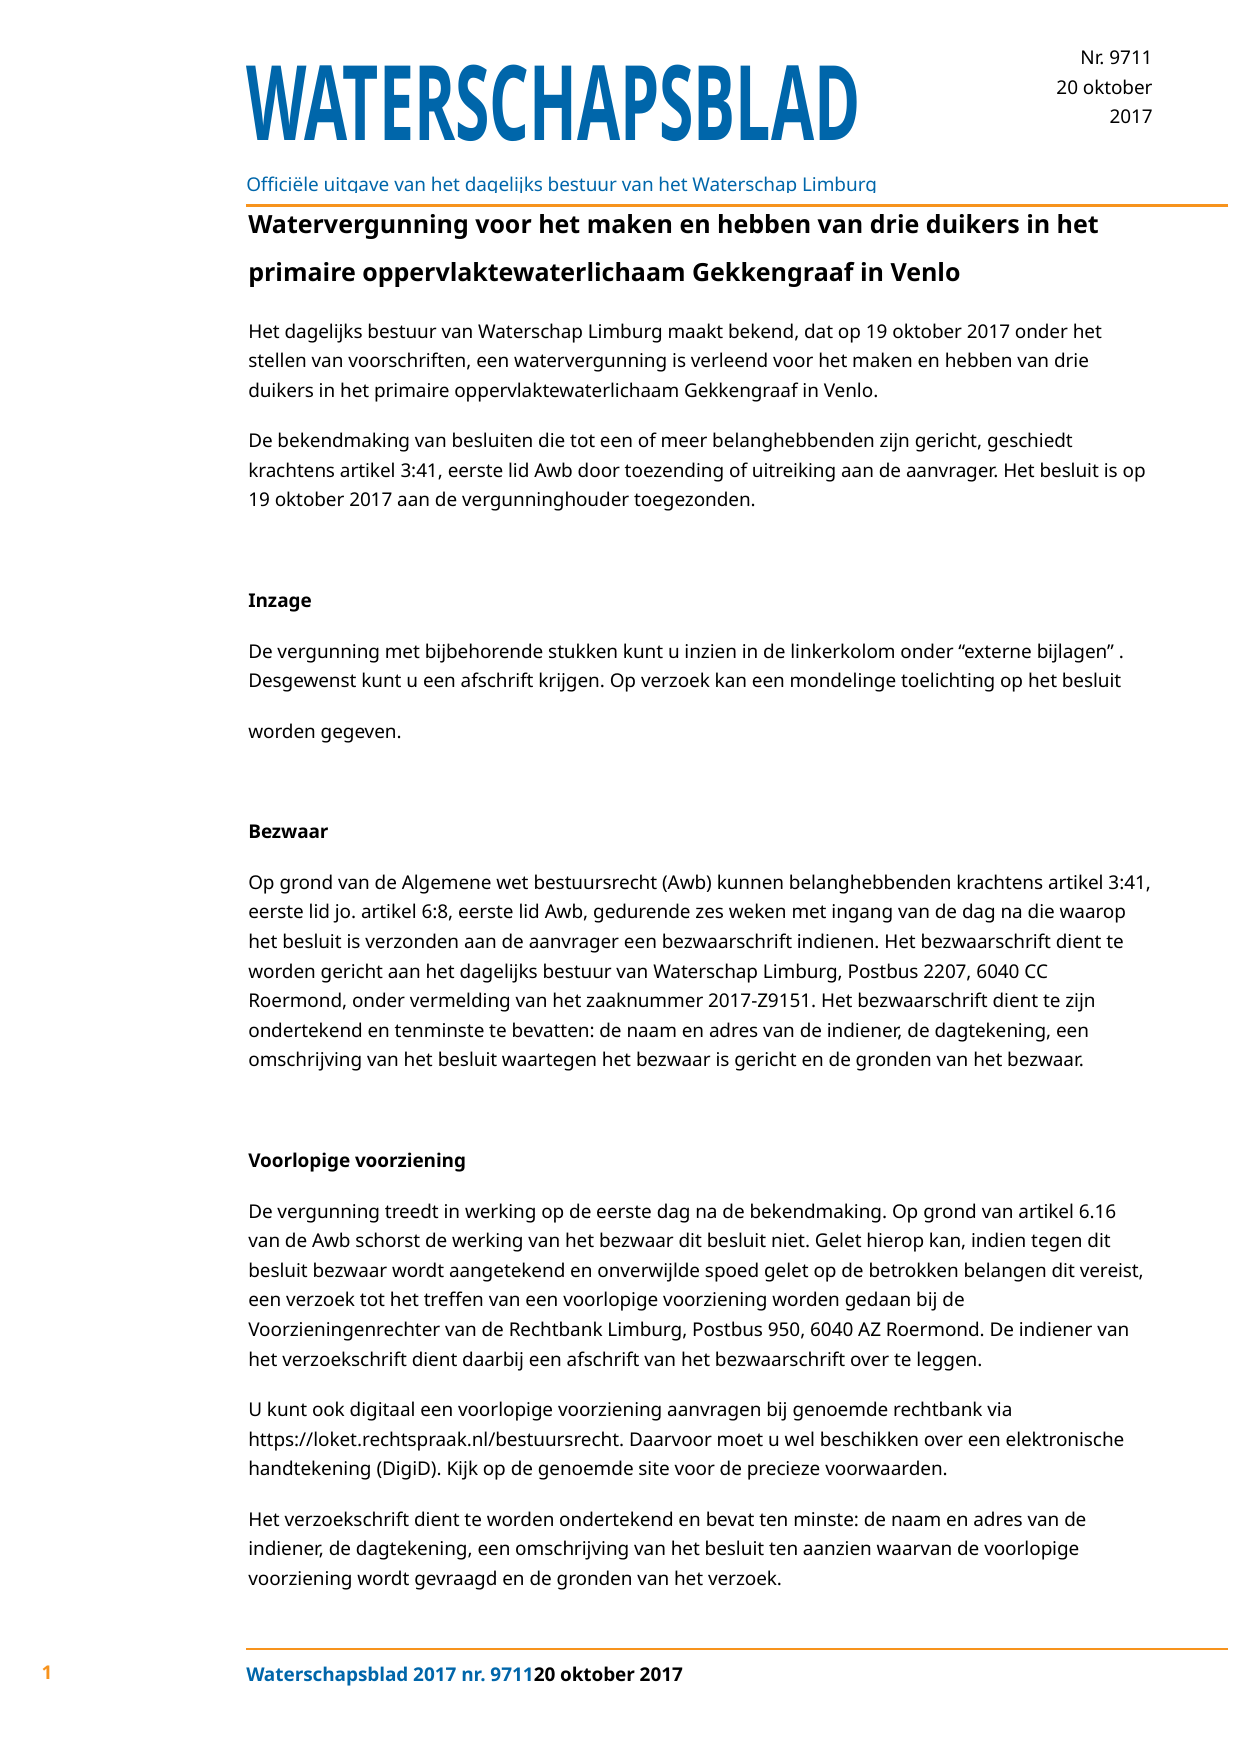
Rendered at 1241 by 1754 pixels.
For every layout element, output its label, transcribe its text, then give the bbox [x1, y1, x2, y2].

picture [41, 47, 231, 172]
text Bezwaar [248, 819, 1152, 844]
text Het dagelijks bestuur van Waterschap Limburg maakt bekend, dat op 19 oktober 2017 onder het stellen van voorschriften, een watervergunning is verleend voor het maken en hebben van drie duikers in het primaire oppervlaktewaterlichaam Gekkengraaf in Venlo. [248, 318, 1152, 403]
text worden gegeven. [248, 718, 1152, 744]
text Het verzoekschrift dient te worden ondertekend en bevat ten minste: de naam en adres van de indiener, de dagtekening, een omschrijving van het besluit ten aanzien waarvan de voorlopige voorziening wordt gevraagd en de gronden van het verzoek. [248, 1506, 1152, 1591]
text Inzage [248, 587, 1152, 613]
text De vergunning met bijbehorende stukken kunt u inzien in de linkerkolom onder “externe bijlagen” . Desgewenst kunt u een afschrift krijgen. Op verzoek kan een mondelinge toelichting op het besluit [248, 638, 1152, 693]
text Watervergunning voor het maken en hebben van drie duikers in het primaire oppervlaktewaterlichaam Gekkengraaf in Venlo [248, 207, 1152, 288]
text Voorlopige voorziening [248, 1147, 1152, 1173]
text U kunt ook digitaal een voorlopige voorziening aanvragen bij genoemde rechtbank via https://loket.rechtspraak.nl/bestuursrecht. Daarvoor moet u wel beschikken over een elektronische handtekening (DigiD). Kijk op de genoemde site voor de precieze voorwaarden. [248, 1396, 1152, 1481]
text Op grond van de Algemene wet bestuursrecht (Awb) kunnen belanghebbenden krachtens artikel 3:41, eerste lid jo. artikel 6:8, eerste lid Awb, gedurende zes weken met ingang van de dag na die waarop het besluit is verzonden aan de aanvrager een bezwaarschrift indienen. Het bezwaarschrift dient te worden gericht aan het dagelijks bestuur van Waterschap Limburg, Postbus 2207, 6040 CC Roermond, onder vermelding van het zaaknummer 2017-Z9151. Het bezwaarschrift dient te zijn ondertekend en tenminste te bevatten: de naam en adres van de indiener, de dagtekening, een omschrijving van het besluit waartegen het bezwaar is gericht en de gronden van het bezwaar. [248, 869, 1152, 1072]
text De vergunning treedt in werking op de eerste dag na de bekendmaking. Op grond van artikel 6.16 van de Awb schorst de werking van het bezwaar dit besluit niet. Gelet hierop kan, indien tegen dit besluit bezwaar wordt aangetekend en onverwijlde spoed gelet op de betrokken belangen dit vereist, een verzoek tot het treffen van een voorlopige voorziening worden gedaan bij de Voorzieningenrechter van de Rechtbank Limburg, Postbus 950, 6040 AZ Roermond. De indiener van het verzoekschrift dient daarbij een afschrift van het bezwaarschrift over te leggen. [248, 1198, 1152, 1372]
text De bekendmaking van besluiten die tot een of meer belanghebbenden zijn gericht, geschiedt krachtens artikel 3:41, eerste lid Awb door toezending of uitreiking aan de aanvrager. Het besluit is op 19 oktober 2017 aan de vergunninghouder toegezonden. [248, 427, 1152, 512]
